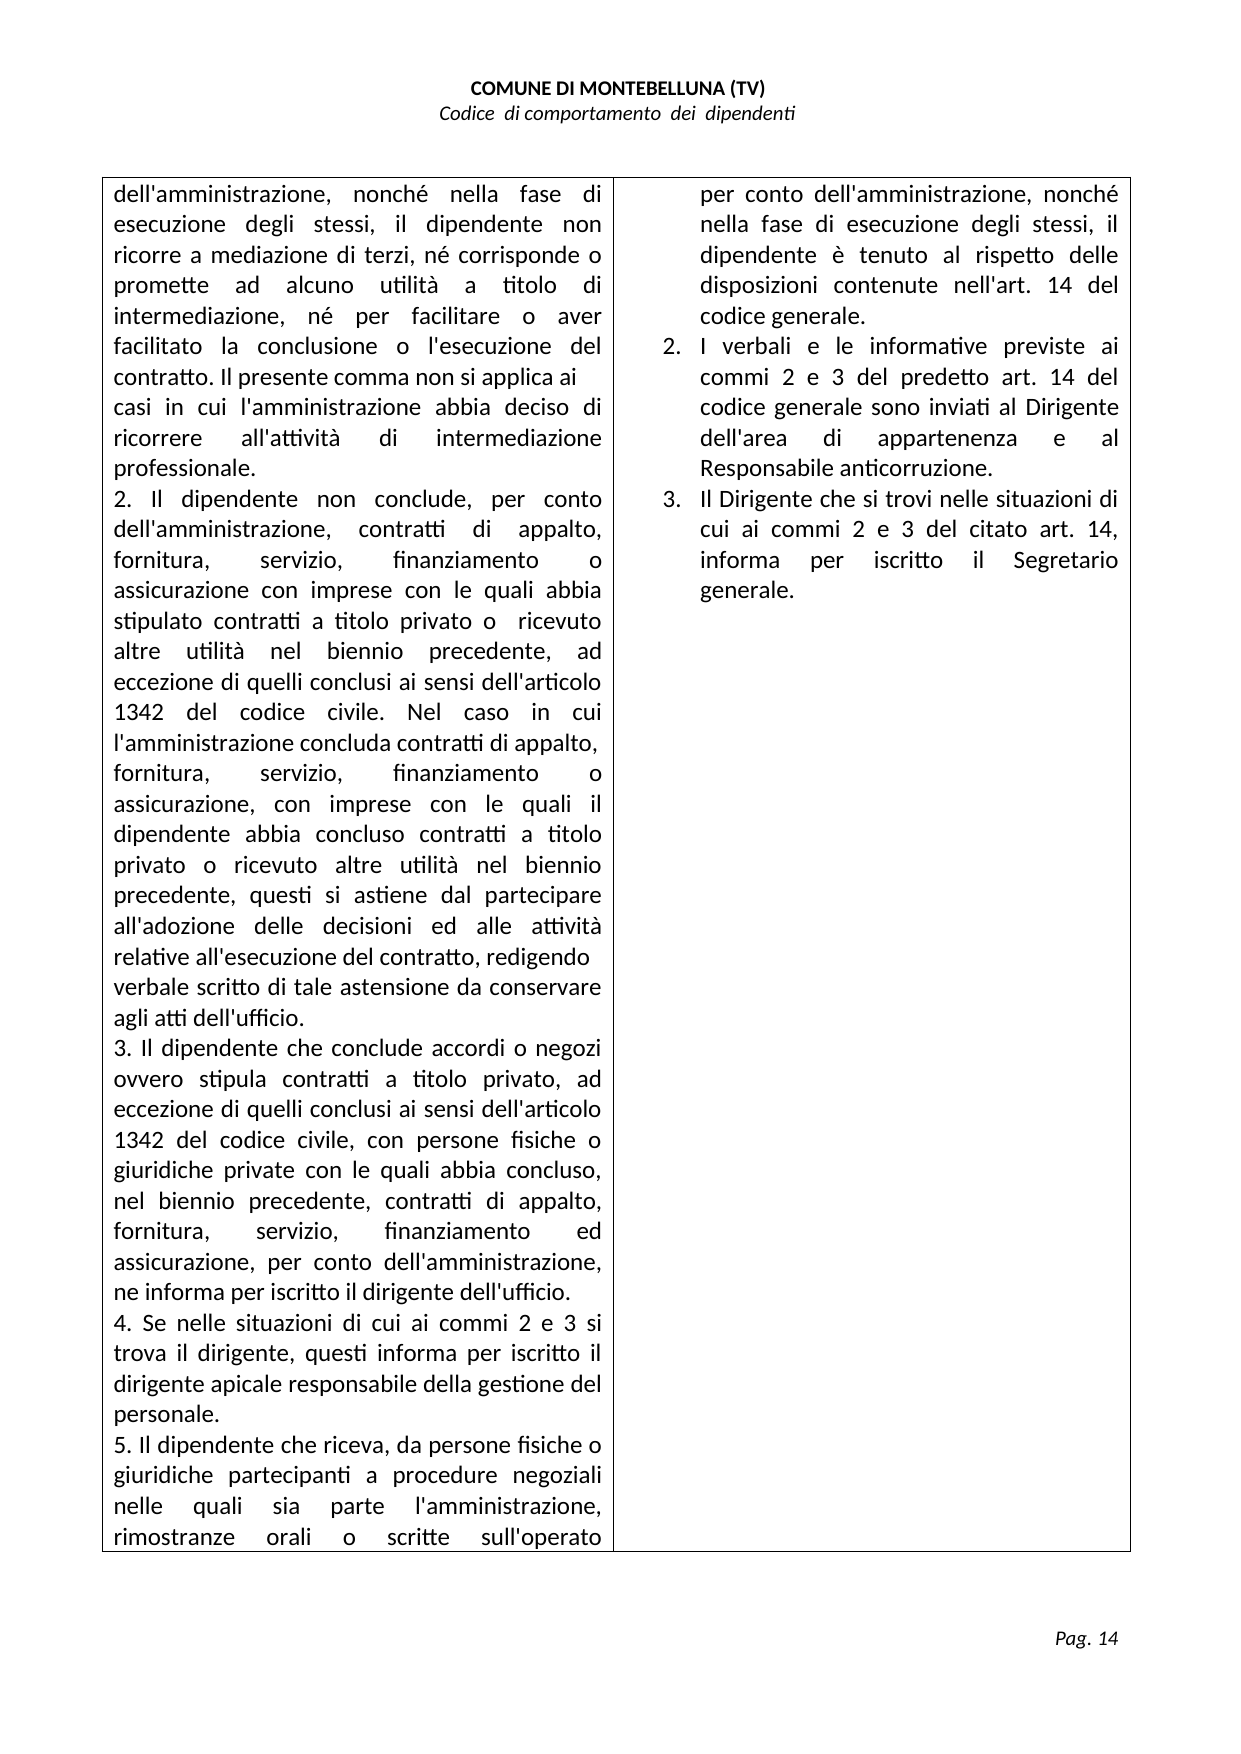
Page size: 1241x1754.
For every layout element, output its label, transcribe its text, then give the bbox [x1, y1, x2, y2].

table_cell per conto dell'amministrazione, nonché nella fase di esecuzione degli stessi, il dipendente è tenuto al rispetto delle disposizioni contenute nell'art. 14 del codice generale. I verbali e le informative previste ai commi 2 e 3 del predetto art. 14 del codice generale sono inviati al Dirigente dell'area di appartenenza e al Responsabile anticorruzione. Il Dirigente che si trovi nelle situazioni di cui ai commi 2 e 3 del citato art. 14, informa per iscritto il Segretario generale. [614, 178, 1130, 1551]
table_cell dell'amministrazione, nonché nella fase di esecuzione degli stessi, il dipendente non ricorre a mediazione di terzi, né corrisponde o promette ad alcuno utilità a titolo di intermediazione, né per facilitare o aver facilitato la conclusione o l'esecuzione del contratto. Il presente comma non si applica ai casi in cui l'amministrazione abbia deciso di ricorrere all'attività di intermediazione professionale. 2. Il dipendente non conclude, per conto dell'amministrazione, contratti di appalto, fornitura, servizio, finanziamento o assicurazione con imprese con le quali abbia stipulato contratti a titolo privato o ricevuto altre utilità nel biennio precedente, ad eccezione di quelli conclusi ai sensi dell'articolo 1342 del codice civile. Nel caso in cui l'amministrazione concluda contratti di appalto, fornitura, servizio, finanziamento o assicurazione, con imprese con le quali il dipendente abbia concluso contratti a titolo privato o ricevuto altre utilità nel biennio precedente, questi si astiene dal partecipare all'adozione delle decisioni ed alle attività relative all'esecuzione del contratto, redigendo verbale scritto di tale astensione da conservare agli atti dell'ufficio. 3. Il dipendente che conclude accordi o negozi ovvero stipula contratti a titolo privato, ad eccezione di quelli conclusi ai sensi dell'articolo 1342 del codice civile, con persone fisiche o giuridiche private con le quali abbia concluso, nel biennio precedente, contratti di appalto, fornitura, servizio, finanziamento ed assicurazione, per conto dell'amministrazione, ne informa per iscritto il dirigente dell'ufficio. 4. Se nelle situazioni di cui ai commi 2 e 3 si trova il dirigente, questi informa per iscritto il dirigente apicale responsabile della gestione del personale. 5. Il dipendente che riceva, da persone fisiche o giuridiche partecipanti a procedure negoziali nelle quali sia parte l'amministrazione, rimostranze orali o scritte sull'operato [103, 178, 613, 1551]
